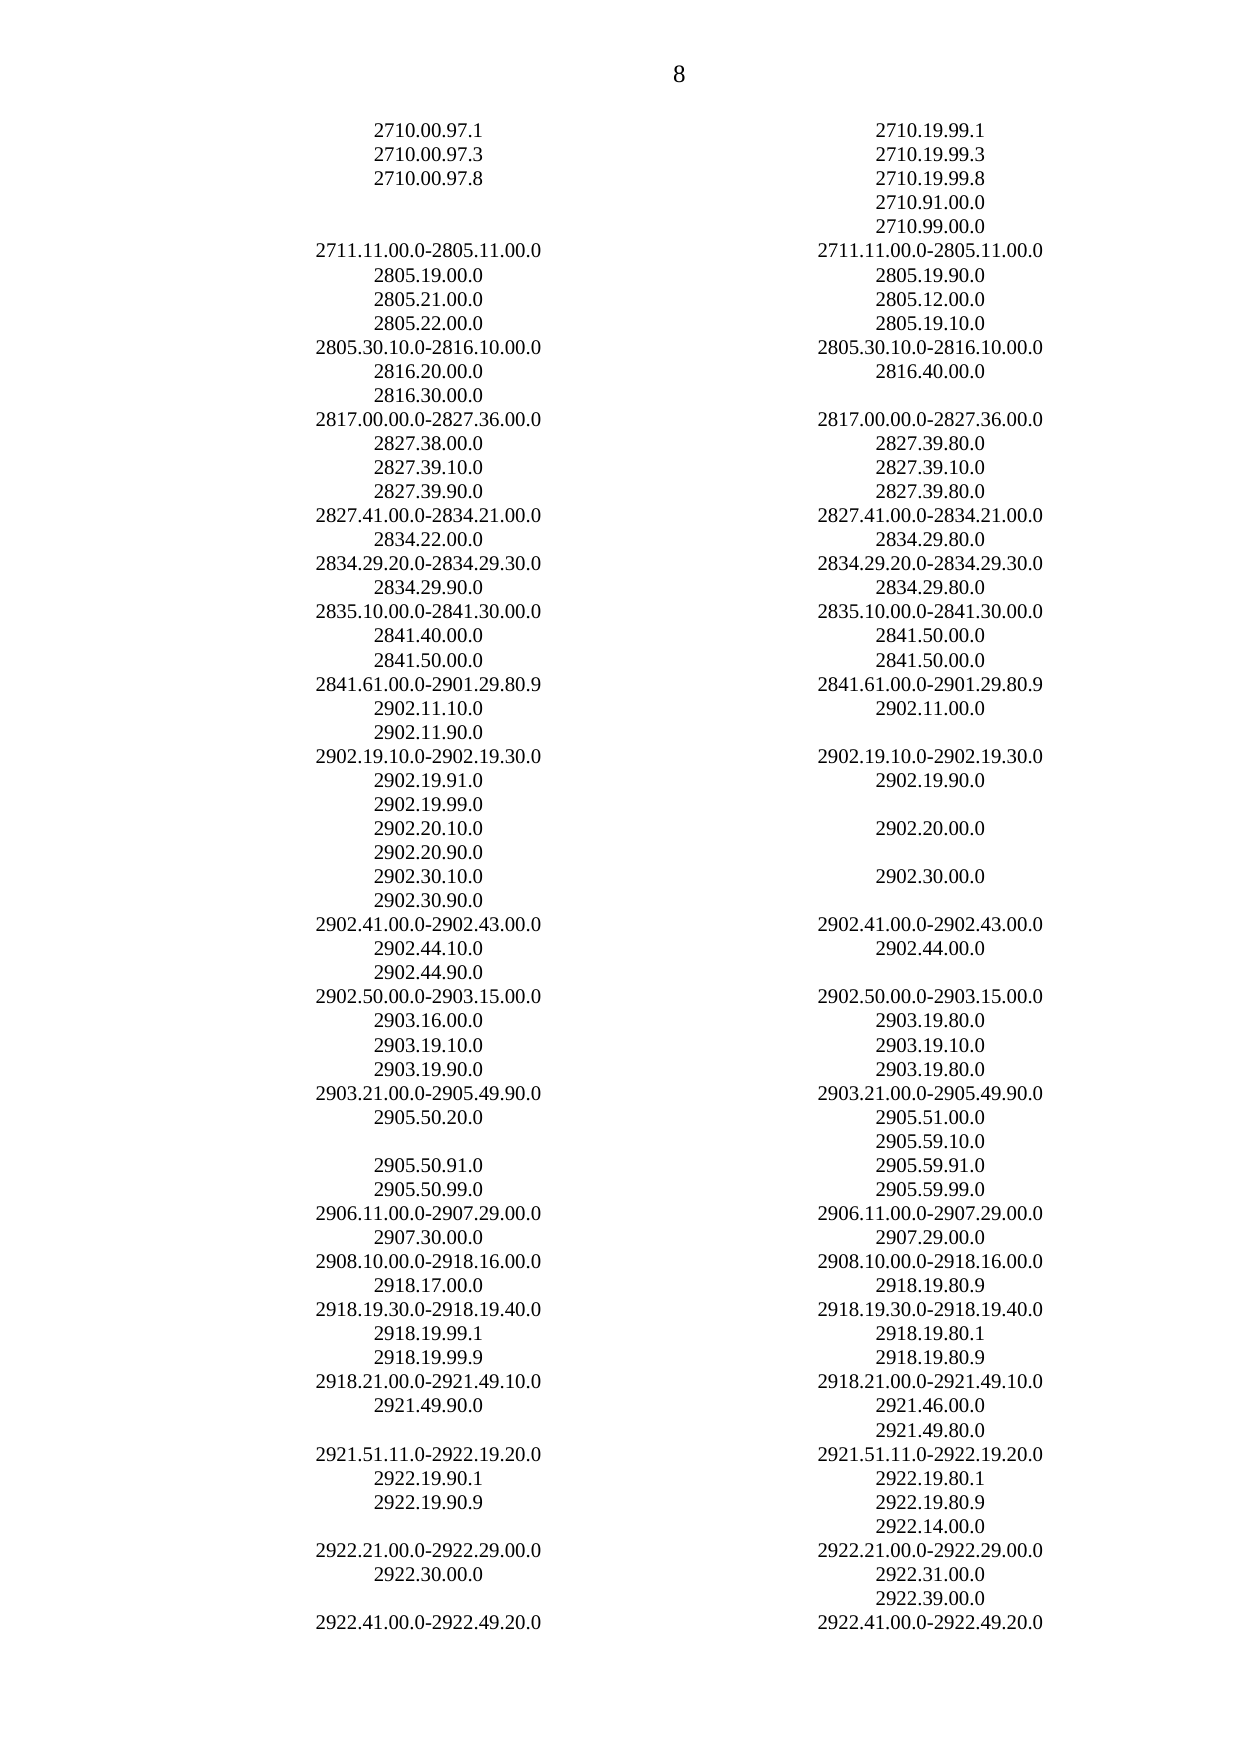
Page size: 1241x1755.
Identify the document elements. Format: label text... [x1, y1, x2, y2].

table_cell 2902.44.10.0 2902.44.90.0 [177, 936, 679, 984]
table_cell 2908.10.00.0-2918.16.00.0 [177, 1249, 679, 1273]
table_cell 2905.59.99.0 [679, 1177, 1181, 1201]
table_cell 2921.51.11.0-2922.19.20.0 [177, 1442, 679, 1466]
table_cell 2922.30.00.0 [177, 1562, 679, 1610]
table_cell 2902.41.00.0-2902.43.00.0 [679, 912, 1181, 936]
table_cell 2834.29.20.0-2834.29.30.0 [177, 551, 679, 575]
table_cell 2902.19.10.0-2902.19.30.0 [679, 744, 1181, 768]
table_cell 2903.19.80.0 [679, 1009, 1181, 1032]
table_cell 2805.30.10.0-2816.10.00.0 [177, 335, 679, 359]
table_cell 2827.39.80.0 [679, 431, 1181, 455]
table_cell 2903.19.90.0 [177, 1057, 679, 1081]
table_cell 2835.10.00.0-2841.30.00.0 [679, 599, 1181, 623]
table_cell 2918.19.80.9 [679, 1345, 1181, 1369]
table_cell 2902.11.00.0 [679, 696, 1181, 744]
table_cell 2905.50.91.0 [177, 1153, 679, 1177]
table_cell 2921.46.00.0 2921.49.80.0 [679, 1394, 1181, 1442]
table_cell 2827.41.00.0-2834.21.00.0 [177, 503, 679, 527]
table_cell 2805.22.00.0 [177, 311, 679, 335]
table_cell 2710.00.97.1 [177, 118, 679, 142]
table_cell 2711.11.00.0-2805.11.00.0 [679, 239, 1181, 262]
table_cell 2902.20.00.0 [679, 816, 1181, 864]
table_cell 2918.19.30.0-2918.19.40.0 [177, 1297, 679, 1321]
table_cell 2903.16.00.0 [177, 1009, 679, 1032]
table_cell 2834.29.90.0 [177, 575, 679, 599]
table_cell 2805.19.00.0 [177, 263, 679, 287]
table_cell 2834.29.80.0 [679, 527, 1181, 551]
table_cell 2805.19.90.0 [679, 263, 1181, 287]
table_cell 2918.19.99.1 [177, 1321, 679, 1345]
table_cell 2918.21.00.0-2921.49.10.0 [679, 1369, 1181, 1393]
table_cell 2816.20.00.0 2816.30.00.0 [177, 359, 679, 407]
table_cell 2922.41.00.0-2922.49.20.0 [679, 1610, 1181, 1634]
table_cell 2918.19.80.9 [679, 1273, 1181, 1297]
table_cell 2710.19.99.1 [679, 118, 1181, 142]
table_cell 2905.51.00.0 2905.59.10.0 [679, 1105, 1181, 1153]
table_cell 2841.61.00.0-2901.29.80.9 [177, 672, 679, 696]
table_cell 2827.39.10.0 [679, 455, 1181, 479]
table_cell 2827.41.00.0-2834.21.00.0 [679, 503, 1181, 527]
table_cell 2922.19.80.9 2922.14.00.0 [679, 1490, 1181, 1538]
table_cell 2834.29.20.0-2834.29.30.0 [679, 551, 1181, 575]
table_cell 2805.19.10.0 [679, 311, 1181, 335]
table_cell 2902.50.00.0-2903.15.00.0 [679, 984, 1181, 1008]
table_cell 2922.31.00.0 2922.39.00.0 [679, 1562, 1181, 1610]
table_cell 2922.21.00.0-2922.29.00.0 [177, 1538, 679, 1562]
table_cell 2902.11.10.0 2902.11.90.0 [177, 696, 679, 744]
table_cell 2805.21.00.0 [177, 287, 679, 311]
table_cell 2918.17.00.0 [177, 1273, 679, 1297]
table_cell 2834.29.80.0 [679, 575, 1181, 599]
table_cell 2841.50.00.0 [679, 648, 1181, 672]
table_cell 2905.50.20.0 [177, 1105, 679, 1153]
table_cell 2816.40.00.0 [679, 359, 1181, 407]
table_cell 2902.50.00.0-2903.15.00.0 [177, 984, 679, 1008]
table_cell 2918.19.80.1 [679, 1321, 1181, 1345]
table_cell 2710.19.99.8 2710.91.00.0 2710.99.00.0 [679, 166, 1181, 238]
table_cell 2902.44.00.0 [679, 936, 1181, 984]
table_cell 2835.10.00.0-2841.30.00.0 [177, 599, 679, 623]
table_cell 2841.61.00.0-2901.29.80.9 [679, 672, 1181, 696]
table_cell 2918.21.00.0-2921.49.10.0 [177, 1369, 679, 1393]
table_cell 2710.00.97.3 [177, 142, 679, 166]
table_cell 2817.00.00.0-2827.36.00.0 [177, 407, 679, 431]
table_cell 2922.41.00.0-2922.49.20.0 [177, 1610, 679, 1634]
table_cell 2903.21.00.0-2905.49.90.0 [177, 1081, 679, 1105]
table_cell 2903.19.10.0 [679, 1033, 1181, 1057]
table_cell 2827.39.10.0 [177, 455, 679, 479]
table_cell 2918.19.30.0-2918.19.40.0 [679, 1297, 1181, 1321]
table_cell 2921.51.11.0-2922.19.20.0 [679, 1442, 1181, 1466]
table_cell 2921.49.90.0 [177, 1394, 679, 1442]
table_cell 2922.19.90.1 [177, 1466, 679, 1490]
table_cell 2841.40.00.0 [177, 624, 679, 647]
table_cell 2827.38.00.0 [177, 431, 679, 455]
table_cell 2906.11.00.0-2907.29.00.0 [177, 1201, 679, 1225]
table_cell 2922.19.80.1 [679, 1466, 1181, 1490]
table_cell 2902.19.10.0-2902.19.30.0 [177, 744, 679, 768]
table_cell 2710.00.97.8 [177, 166, 679, 238]
table_cell 2905.50.99.0 [177, 1177, 679, 1201]
table_cell 2902.30.00.0 [679, 864, 1181, 912]
table_cell 2922.21.00.0-2922.29.00.0 [679, 1538, 1181, 1562]
table_cell 2903.21.00.0-2905.49.90.0 [679, 1081, 1181, 1105]
table_cell 2711.11.00.0-2805.11.00.0 [177, 239, 679, 262]
table_cell 2902.19.91.0 2902.19.99.0 [177, 768, 679, 816]
table_cell 2922.19.90.9 [177, 1490, 679, 1538]
table_cell 2834.22.00.0 [177, 527, 679, 551]
table_cell 2805.12.00.0 [679, 287, 1181, 311]
table_cell 2907.29.00.0 [679, 1225, 1181, 1249]
table_cell 2805.30.10.0-2816.10.00.0 [679, 335, 1181, 359]
table_cell 2905.59.91.0 [679, 1153, 1181, 1177]
table_cell 2902.30.10.0 2902.30.90.0 [177, 864, 679, 912]
table_cell 2902.20.10.0 2902.20.90.0 [177, 816, 679, 864]
table_cell 2902.19.90.0 [679, 768, 1181, 816]
table_cell 2827.39.90.0 [177, 479, 679, 503]
table_cell 2710.19.99.3 [679, 142, 1181, 166]
table_cell 2903.19.80.0 [679, 1057, 1181, 1081]
table_cell 2907.30.00.0 [177, 1225, 679, 1249]
table_cell 2841.50.00.0 [177, 648, 679, 672]
table_cell 2841.50.00.0 [679, 624, 1181, 647]
table_cell 2906.11.00.0-2907.29.00.0 [679, 1201, 1181, 1225]
table_cell 2817.00.00.0-2827.36.00.0 [679, 407, 1181, 431]
table_cell 2902.41.00.0-2902.43.00.0 [177, 912, 679, 936]
table_cell 2827.39.80.0 [679, 479, 1181, 503]
table_cell 2908.10.00.0-2918.16.00.0 [679, 1249, 1181, 1273]
table_cell 2903.19.10.0 [177, 1033, 679, 1057]
table_cell 2918.19.99.9 [177, 1345, 679, 1369]
